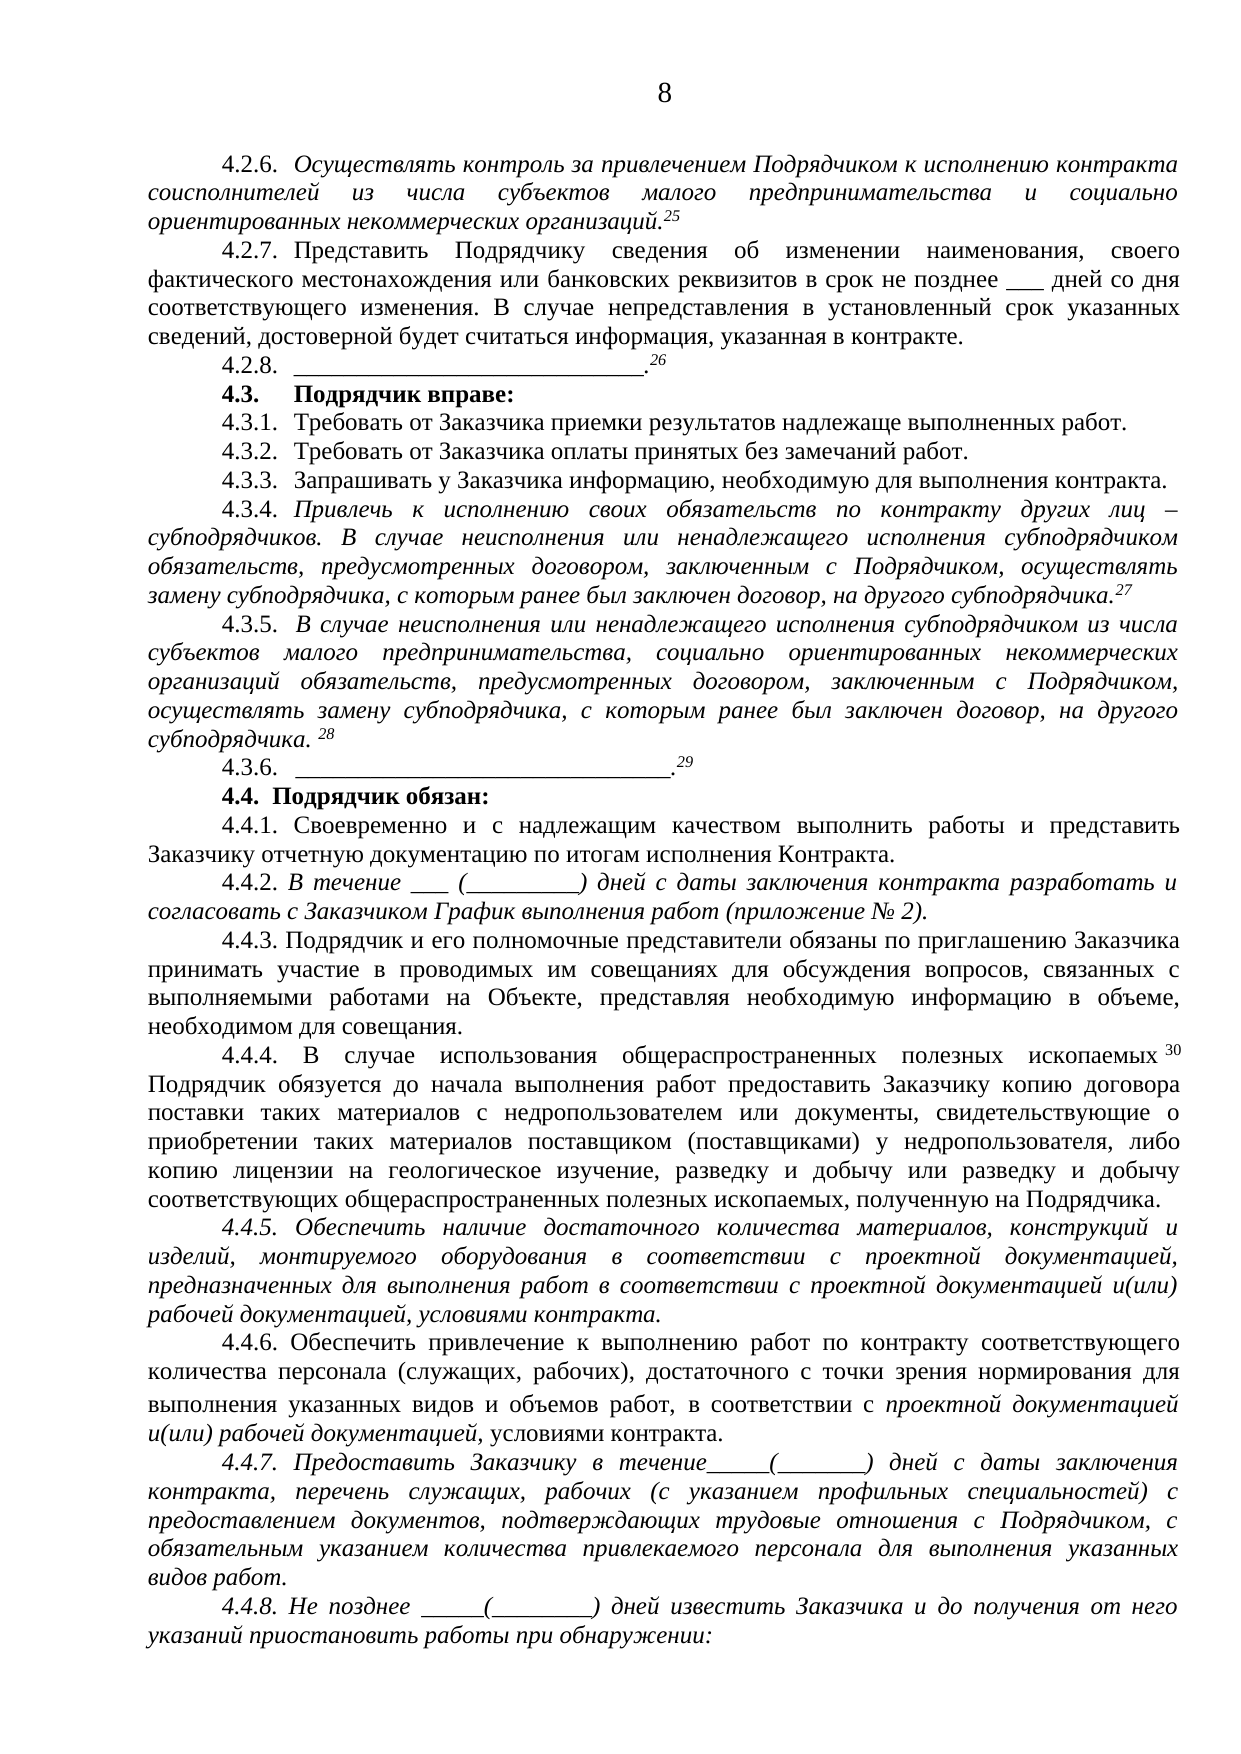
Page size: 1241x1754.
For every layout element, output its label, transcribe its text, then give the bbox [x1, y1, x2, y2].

list Подрядчик обязан: [148, 781, 1181, 810]
list Требовать от Заказчика приемки результатов надлежаще выполненных работ. [148, 407, 1181, 436]
list Осуществлять контроль за привлечением Подрядчиком к исполнению контракта соисполнителей из числа субъектов малого предпринимательства и социально ориентированных некоммерческих организаций. [148, 149, 1181, 235]
text 4.4.3. Подрядчик и его полномочные представители обязаны по приглашению Заказчика принимать участие в проводимых им совещаниях для обсуждения вопросов, связанных с выполняемыми работами на Объекте, представляя необходимую информацию в объеме, необходимом для совещания. [148, 925, 1181, 1040]
list В случае неисполнения или ненадлежащего исполнения субподрядчиком из числа субъектов малого предпринимательства, социально ориентированных некоммерческих организаций обязательств, предусмотренных договором, заключенным с Подрядчиком, осуществлять замену субподрядчика, с которым ранее был заключен договор, на другого субподрядчика. [148, 609, 1181, 752]
list Подрядчик вправе: [148, 379, 1181, 407]
text 4.4.7. Предоставить Заказчику в течение_____(_______) дней с даты заключения контракта, перечень служащих, рабочих (с указанием профильных специальностей) с предоставлением документов, подтверждающих трудовые отношения с Подрядчиком, с обязательным указанием количества привлекаемого персонала для выполнения указанных видов работ. [148, 1447, 1181, 1591]
list Запрашивать у Заказчика информацию, необходимую для выполнения контракта. [148, 465, 1181, 494]
list ______________________________. [148, 752, 1181, 781]
text 4.4.8. Не позднее _____(________) дней известить Заказчика и до получения от него указаний приостановить работы при обнаружении: [148, 1591, 1181, 1648]
list Представить Подрядчику сведения об изменении наименования, своего фактического местонахождения или банковских реквизитов в срок не позднее ___ дней со дня соответствующего изменения. В случае непредставления в установленный срок указанных сведений, достоверной будет считаться информация, указанная в контракте. [148, 235, 1181, 350]
list Привлечь к исполнению своих обязательств по контракту других лиц – субподрядчиков. В случае неисполнения или ненадлежащего исполнения субподрядчиком обязательств, предусмотренных договором, заключенным с Подрядчиком, осуществлять замену субподрядчика, с которым ранее был заключен договор, на другого субподрядчика. [148, 494, 1181, 609]
text 4.4.5. Обеспечить наличие достаточного количества материалов, конструкций и изделий, монтируемого оборудования в соответствии с проектной документацией, предназначенных для выполнения работ в соответствии с проектной документацией и(или) рабочей документацией, условиями контракта. [148, 1212, 1181, 1327]
text 4.4.1. Своевременно и с надлежащим качеством выполнить работы и представить Заказчику отчетную документацию по итогам исполнения Контракта. [148, 810, 1181, 867]
text 4.4.4. В случае использования общераспространенных полезных ископаемых Подрядчик обязуется до начала выполнения работ предоставить Заказчику копию договора поставки таких материалов с недропользователем или документы, свидетельствующие о приобретении таких материалов поставщиком (поставщиками) у недропользователя, либо копию лицензии на геологическое изучение, разведку и добычу или разведку и добычу соответствующих общераспространенных полезных ископаемых, полученную на Подрядчика. [148, 1040, 1181, 1212]
text 4.4.2. В течение ___ (_________) дней с даты заключения контракта разработать и согласовать с Заказчиком График выполнения работ (приложение № 2). [148, 867, 1181, 925]
text 4.4.6. Обеспечить привлечение к выполнению работ по контракту соответствующего количества персонала (служащих, рабочих), достаточного с точки зрения нормирования для выполнения указанных видов и объемов работ, в соответствии с проектной документацией и(или) рабочей документацией, условиями контракта. [148, 1327, 1181, 1447]
list Требовать от Заказчика оплаты принятых без замечаний работ. [148, 436, 1181, 465]
list ____________________________. [148, 350, 1181, 379]
